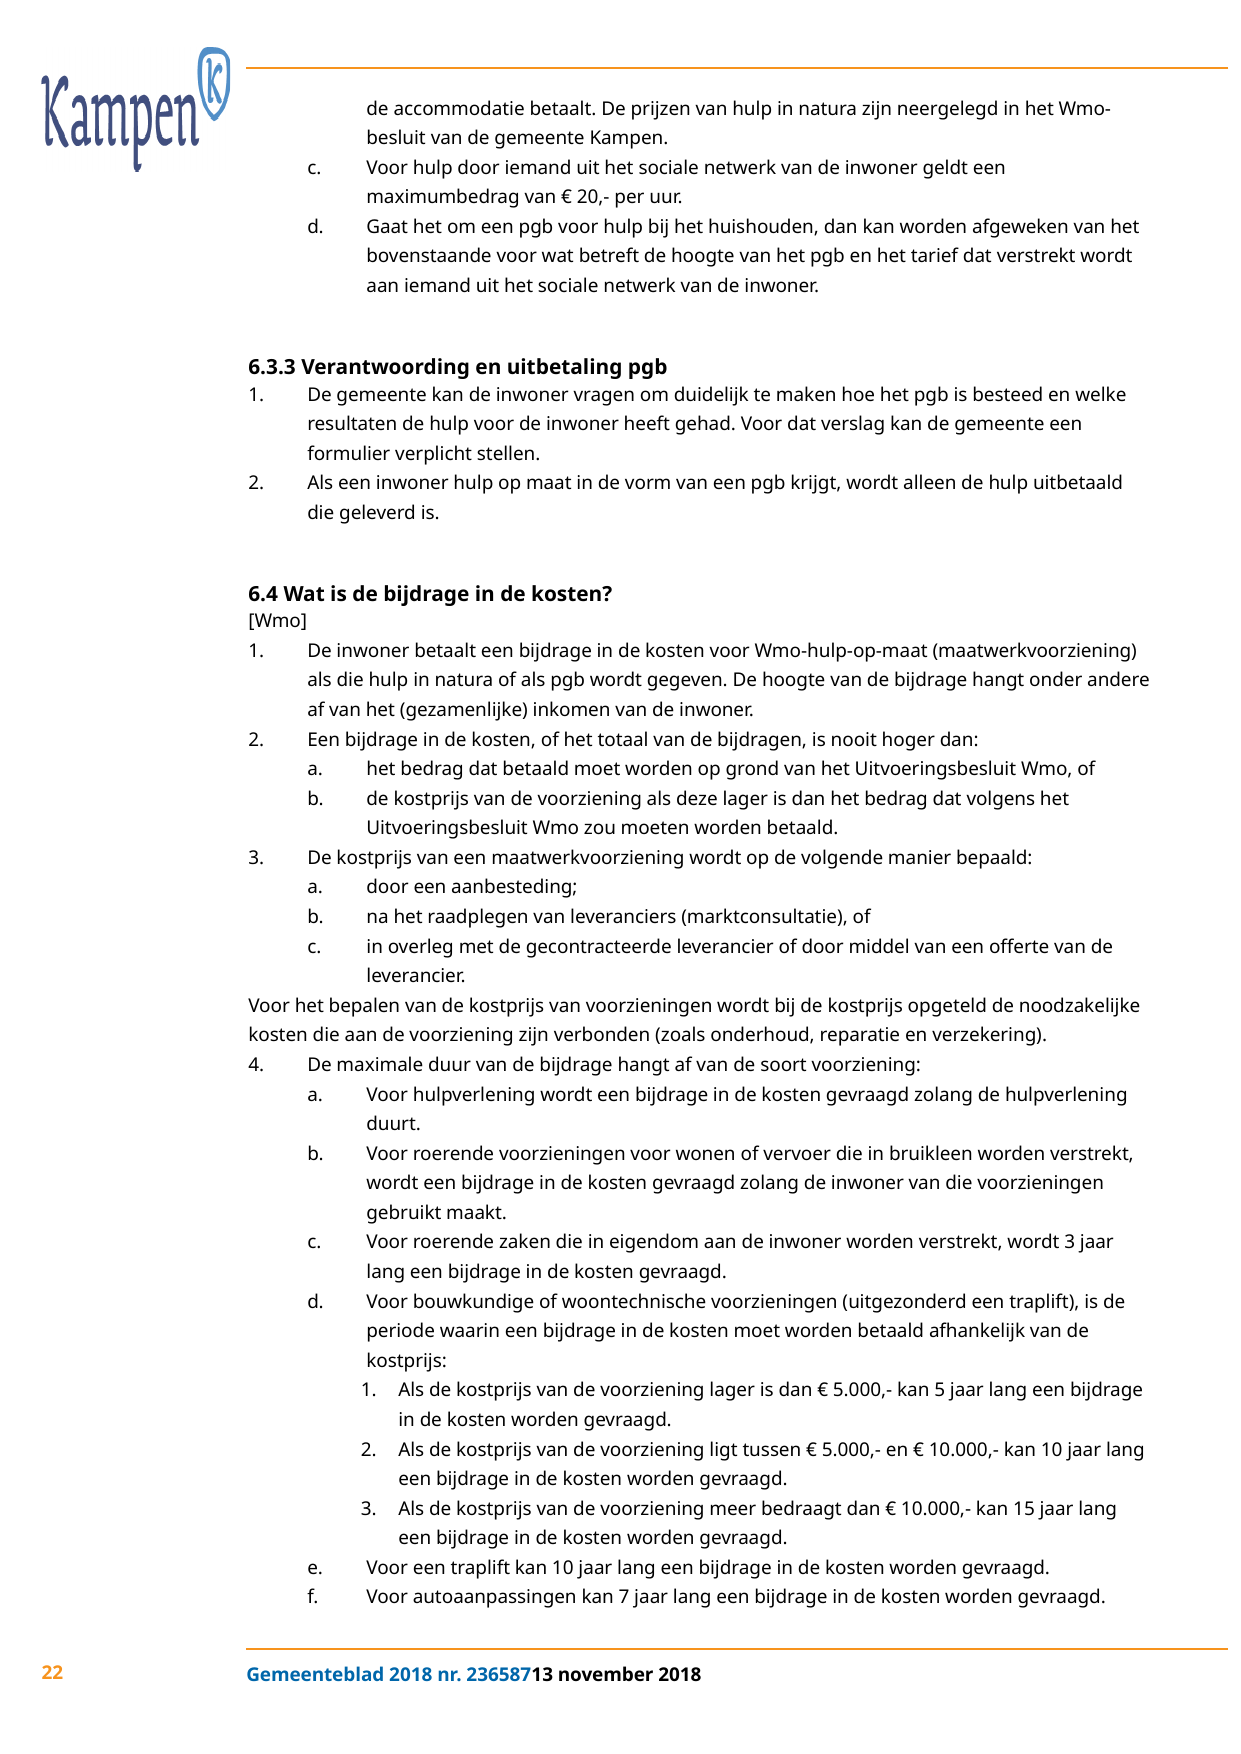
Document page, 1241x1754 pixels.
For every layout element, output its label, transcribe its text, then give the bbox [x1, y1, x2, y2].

text 6.4 Wat is de bijdrage in de kosten? [248, 579, 1152, 607]
list Voor hulp door iemand uit het sociale netwerk van de inwoner geldt een maximumbedrag van € 20,- per uur. [307, 154, 1152, 209]
list Voor roerende zaken die in eigendom aan de inwoner worden verstrekt, wordt 3 jaar lang een bijdrage in de kosten gevraagd. [307, 1229, 1152, 1284]
picture [41, 47, 231, 172]
list Voor hulpverlening wordt een bijdrage in de kosten gevraagd zolang de hulpverlening duurt. [307, 1081, 1152, 1136]
list De kostprijs van een maatwerkvoorziening wordt op de volgende manier bepaald: [248, 844, 1152, 870]
list De maximale duur van de bijdrage hangt af van de soort voorziening: [248, 1051, 1152, 1077]
text Voor het bepalen van de kostprijs van voorzieningen wordt bij de kostprijs opgeteld de noodzakelijke kosten die aan de voorziening zijn verbonden (zoals onderhoud, reparatie en verzekering). [248, 992, 1152, 1047]
list Gaat het om een pgb voor hulp bij het huishouden, dan kan worden afgeweken van het bovenstaande voor wat betreft de hoogte van het pgb en het tarief dat verstrekt wordt aan iemand uit het sociale netwerk van de inwoner. [307, 213, 1152, 298]
list door een aanbesteding; [307, 874, 1152, 899]
list de kostprijs van de voorziening als deze lager is dan het bedrag dat volgens het Uitvoeringsbesluit Wmo zou moeten worden betaald. [307, 785, 1152, 840]
list Voor autoaanpassingen kan 7 jaar lang een bijdrage in de kosten worden gevraagd. [307, 1584, 1152, 1609]
list Als de kostprijs van de voorziening lager is dan € 5.000,- kan 5 jaar lang een bijdrage in de kosten worden gevraagd. [361, 1377, 1152, 1432]
list Als de kostprijs van de voorziening ligt tussen € 5.000,- en € 10.000,- kan 10 jaar lang een bijdrage in de kosten worden gevraagd. [361, 1436, 1152, 1491]
list Een bijdrage in de kosten, of het totaal van de bijdragen, is nooit hoger dan: [248, 726, 1152, 752]
list Voor roerende voorzieningen voor wonen of vervoer die in bruikleen worden verstrekt, wordt een bijdrage in de kosten gevraagd zolang de inwoner van die voorzieningen gebruikt maakt. [307, 1140, 1152, 1225]
list De gemeente kan de inwoner vragen om duidelijk te maken hoe het pgb is besteed en welke resultaten de hulp voor de inwoner heeft gehad. Voor dat verslag kan de gemeente een formulier verplicht stellen. [248, 381, 1152, 466]
list Als de kostprijs van de voorziening meer bedraagt dan € 10.000,- kan 15 jaar lang een bijdrage in de kosten worden gevraagd. [361, 1495, 1152, 1550]
list Voor een traplift kan 10 jaar lang een bijdrage in de kosten worden gevraagd. [307, 1554, 1152, 1580]
list Voor bouwkundige of woontechnische voorzieningen (uitgezonderd een traplift), is de periode waarin een bijdrage in de kosten moet worden betaald afhankelijk van de kostprijs: [307, 1288, 1152, 1373]
list De inwoner betaalt een bijdrage in de kosten voor Wmo-hulp-op-maat (maatwerkvoorziening) als die hulp in natura of als pgb wordt gegeven. De hoogte van de bijdrage hangt onder andere af van het (gezamenlijke) inkomen van de inwoner. [248, 637, 1152, 722]
text 6.3.3 Verantwoording en uitbetaling pgb [248, 352, 1152, 381]
list na het raadplegen van leveranciers (marktconsultatie), of [307, 903, 1152, 929]
list in overleg met de gecontracteerde leverancier of door middel van een offerte van de leverancier. [307, 933, 1152, 988]
list de accommodatie betaalt. De prijzen van hulp in natura zijn neergelegd in het Wmo-besluit van de gemeente Kampen. [307, 95, 1152, 150]
list het bedrag dat betaald moet worden op grond van het Uitvoeringsbesluit Wmo, of [307, 755, 1152, 781]
text [Wmo] [248, 607, 1152, 633]
list Als een inwoner hulp op maat in de vorm van een pgb krijgt, wordt alleen de hulp uitbetaald die geleverd is. [248, 469, 1152, 525]
